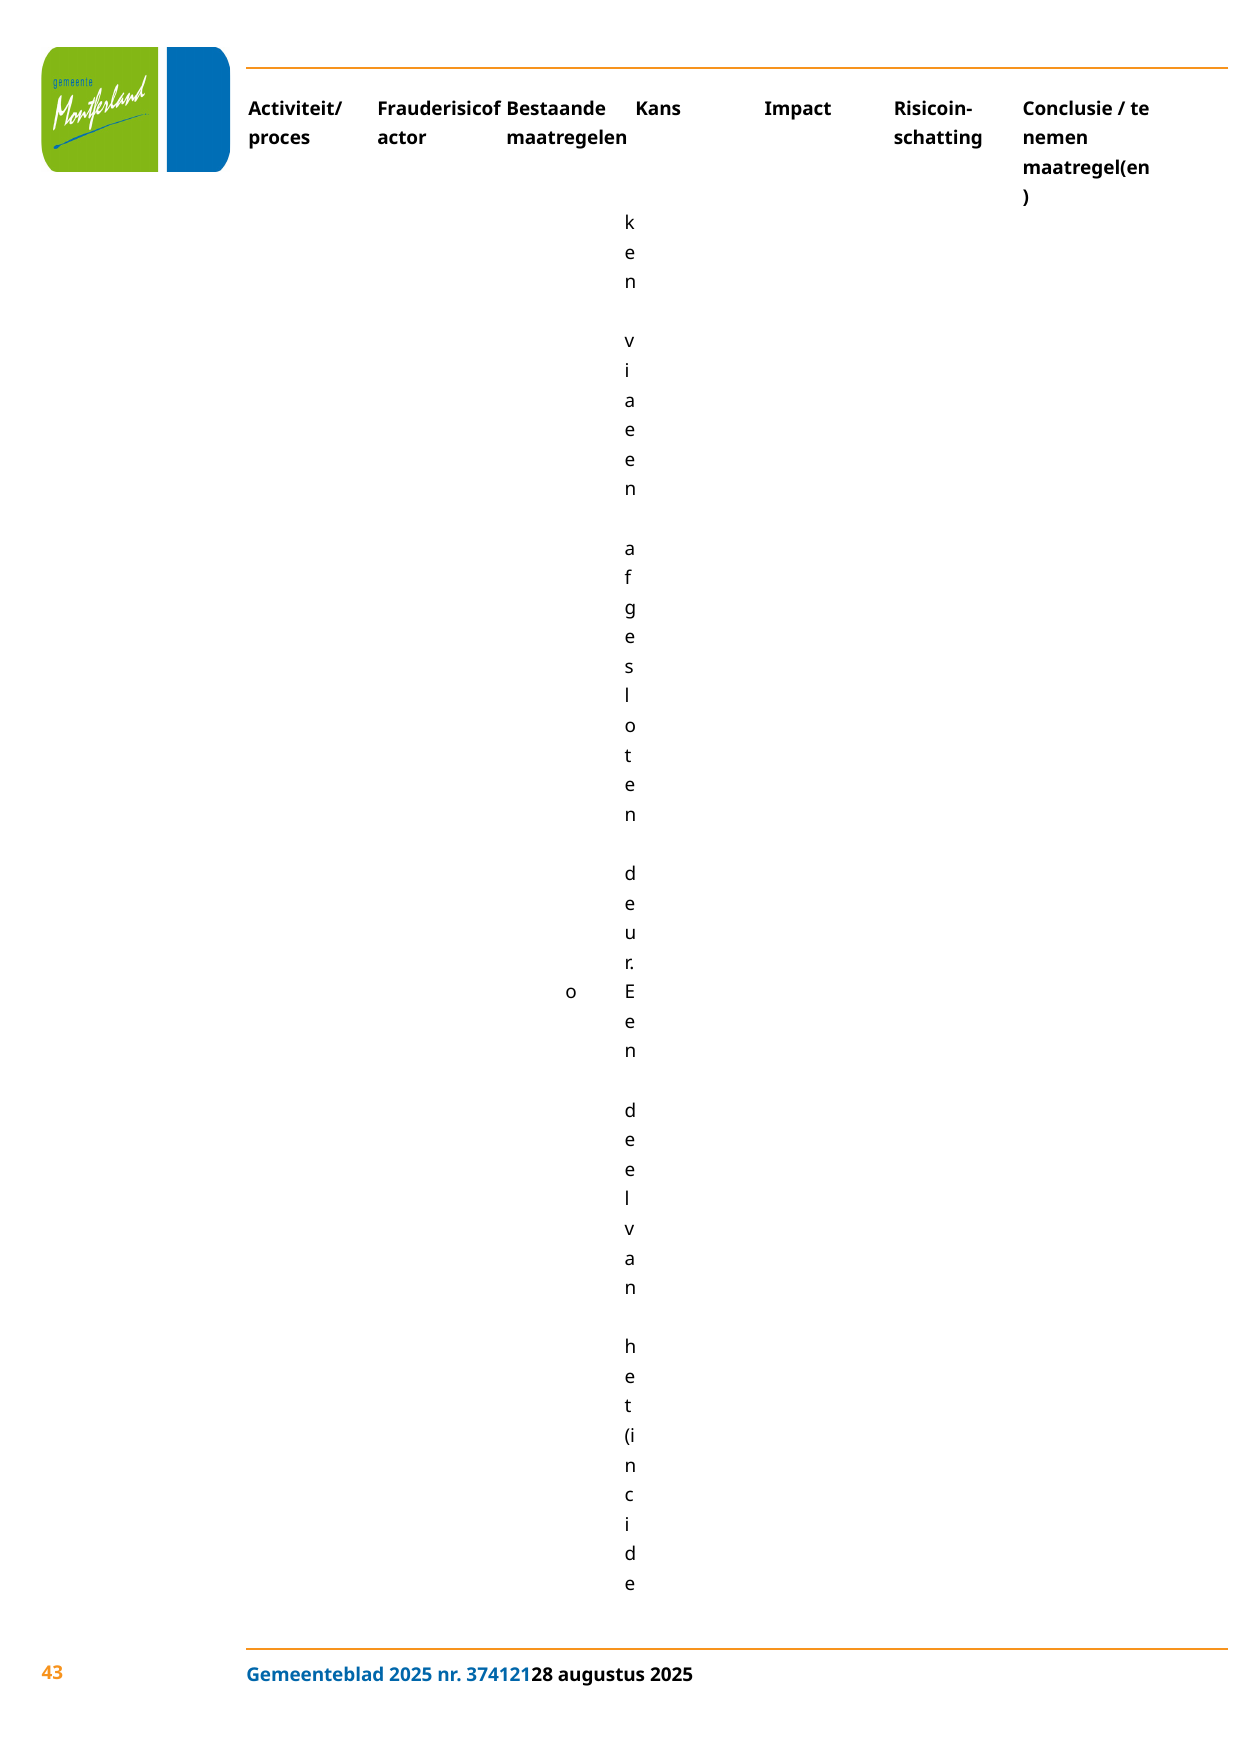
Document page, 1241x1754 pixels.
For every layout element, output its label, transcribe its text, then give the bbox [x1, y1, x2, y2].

table_cell [248, 209, 377, 1596]
picture [41, 47, 231, 172]
table_header Frauderisicofactor [377, 95, 506, 209]
table_header Kans [635, 95, 764, 209]
table_header Activiteit/proces [248, 95, 377, 209]
table_cell [764, 209, 893, 1596]
table_header Conclusie / te nemen maatregel(en) [1023, 95, 1152, 209]
table_cell Alle bestellingen worden geaccordeerd door de bedrijfsleider buitendienst OW (tevens budgethouder). Voor facturen geldt een vaste routing waarbij bestelbon en verdere documentatie wordt toegevoegd Brandstof: Op de werf is een dieseltank aanwezig voor het tanken van de eigen bedrijfsauto’s. Privéauto’s kunnen niet op het terrein. Het tanken van overige (benzine)bedrijfsauto’s geschiedt bij extern tankstation middels een pasje. Uitgifte van het tankpasje en registratie van de tankbeurten geschiedt op de administratie van de werf Voorraad: Ontvreemding blijft in z’n algemeenheid een restrisico, omdat er ook materialen tijdens het werk kunnen “verdwijnen”; Toegang tot het persoonlijk materieel is te bereiken via een afgesloten deur. Een deel van het (incidenteel benodigd) materieel is alleen met afzonderlijke sleutel toegankelijk Voorraad zoals handschoenen, helmen tot materieel benodigd voor de “openbare ruimte” is inmiddels ook afgesloten en niet meer vrij toegankelijk. Aanvraag nieuwe bedrijfsmiddelen voor het werk volgens het principe nieuw voor oud (verplicht inleveren oude middelen) Een planningssysteem, incl. voorraadbeheer, is inmiddels ingericht. [506, 209, 635, 1596]
table_cell [377, 209, 506, 1596]
table_header Risicoin-schatting [894, 95, 1022, 209]
table_cell 1 [635, 209, 764, 1596]
table_cell [894, 209, 1022, 1596]
table_header Bestaande maatregelen [506, 95, 635, 209]
table_header Impact [764, 95, 893, 209]
table_cell [1023, 209, 1152, 1596]
